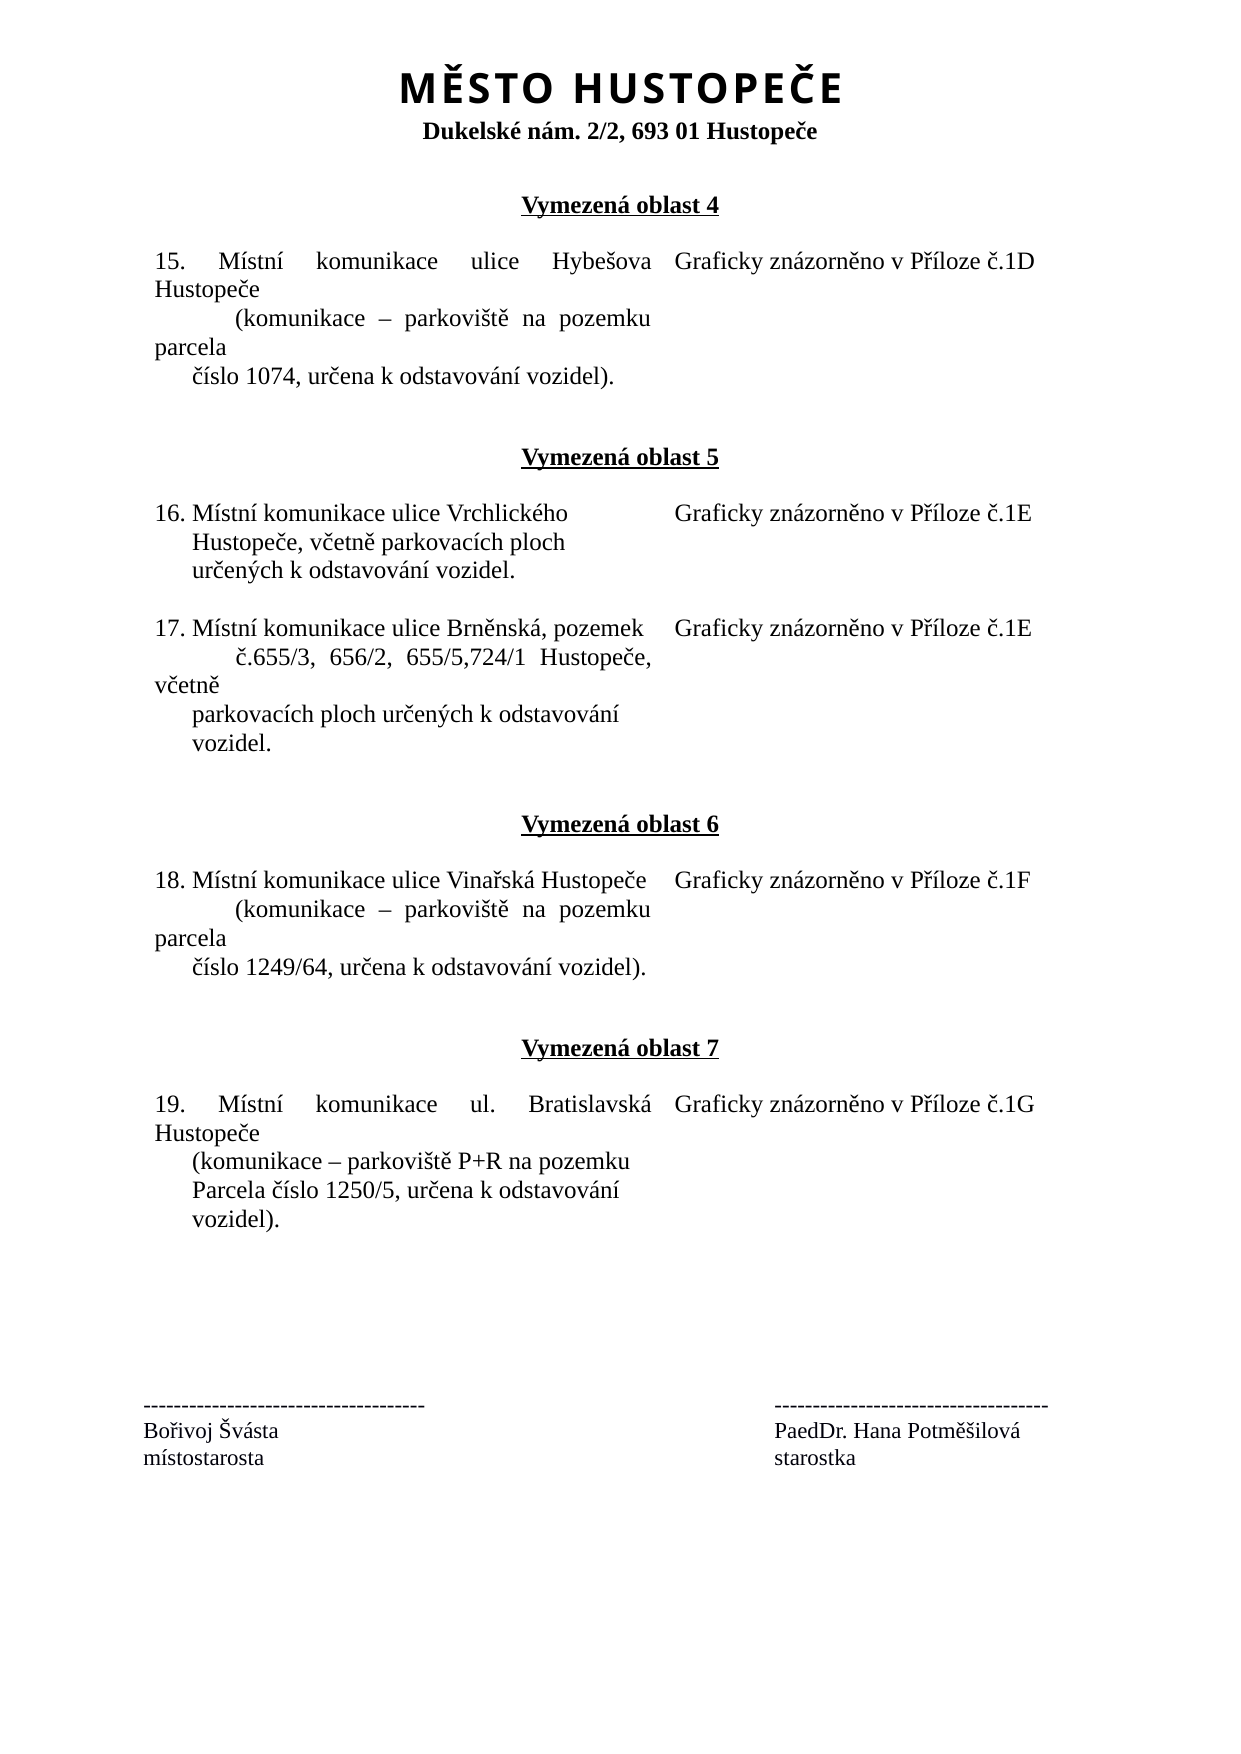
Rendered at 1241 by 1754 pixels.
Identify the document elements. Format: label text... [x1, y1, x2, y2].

text Vymezená oblast 5 [143, 442, 1097, 471]
table_header Graficky znázorněno v Příloze č.1F [663, 865, 1097, 980]
table_header 16. Místní komunikace ulice Vrchlického Hustopeče, včetně parkovacích ploch určených k odstavování vozidel. 17. Místní komunikace ulice Brněnská, pozemek č.655/3, 656/2, 655/5,724/1 Hustopeče, včetně parkovacích ploch určených k odstavování vozidel. [143, 498, 663, 757]
table_header 18. Místní komunikace ulice Vinařská Hustopeče (komunikace – parkoviště na pozemku parcela číslo 1249/64, určena k odstavování vozidel). [143, 865, 663, 980]
table_header Graficky znázorněno v Příloze č.1E Graficky znázorněno v Příloze č.1E [663, 498, 1097, 757]
text Vymezená oblast 4 [143, 190, 1097, 219]
text Vymezená oblast 7 [143, 1033, 1097, 1062]
text Vymezená oblast 6 [143, 809, 1097, 838]
text Bořivoj Švásta PaedDr. Hana Potměšilová [143, 1417, 1097, 1443]
table_header 15. Místní komunikace ulice Hybešova Hustopeče (komunikace – parkoviště na pozemku parcela číslo 1074, určena k odstavování vozidel). [143, 246, 663, 389]
text ------------------------------------- ------------------------------------ [143, 1391, 1097, 1417]
table_header Graficky znázorněno v Příloze č.1G [663, 1089, 1097, 1233]
table_header Graficky znázorněno v Příloze č.1D [663, 246, 1097, 389]
text místostarosta starostka [143, 1443, 1097, 1470]
table_header 19. Místní komunikace ul. Bratislavská Hustopeče (komunikace – parkoviště P+R na pozemku Parcela číslo 1250/5, určena k odstavování vozidel). [143, 1089, 663, 1233]
